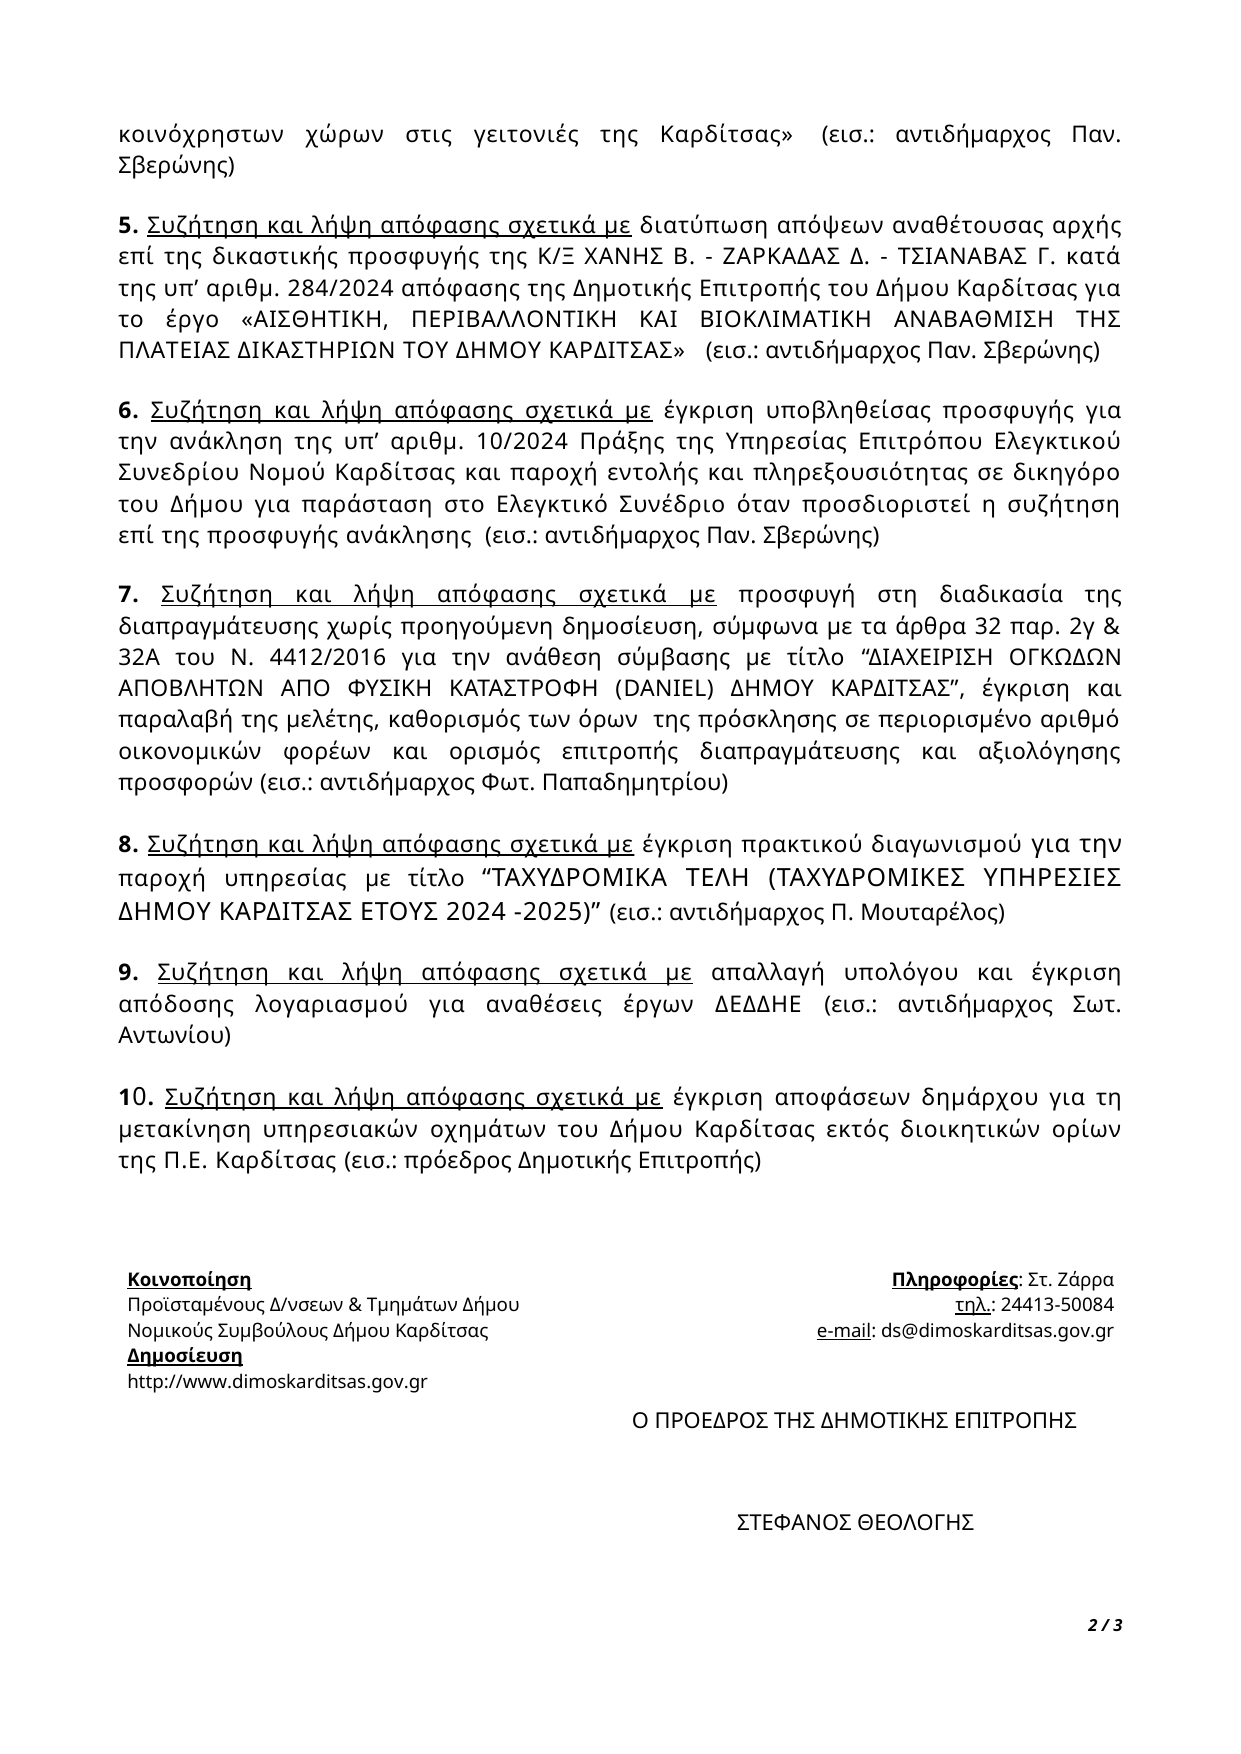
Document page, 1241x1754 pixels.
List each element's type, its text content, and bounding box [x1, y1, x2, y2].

table_header Κοινοποίηση Προϊσταμένους Δ/νσεων & Τμημάτων Δήμου Νομικούς Συμβούλους Δήμου Καρδίτσας Δημοσίευση http://www.dimoskarditsas.gov.gr [118, 1260, 573, 1399]
list 7. Συζήτηση και λήψη απόφασης σχετικά με προσφυγή στη διαδικασία της διαπραγμάτευσης χωρίς προηγούμενη δημοσίευση, σύμφωνα με τα άρθρα 32 παρ. 2γ & 32Α του Ν. 4412/2016 για την ανάθεση σύμβασης με τίτλο “ΔΙΑΧΕΙΡΙΣΗ ΟΓΚΩΔΩΝ ΑΠΟΒΛΗΤΩΝ ΑΠΟ ΦΥΣΙΚΗ ΚΑΤΑΣΤΡΟΦΗ (DANIEL) ΔΗΜΟΥ ΚΑΡΔΙΤΣΑΣ”, έγκριση και παραλαβή της μελέτης, καθορισμός των όρων της πρόσκλησης σε περιορισμένο αριθμό οικονομικών φορέων και ορισμός επιτροπής διαπραγμάτευσης και αξιολόγησης προσφορών (εισ.: αντιδήμαρχος Φωτ. Παπαδημητρίου) [118, 578, 1122, 797]
table_cell ΣΤΕΦΑΝΟΣ ΘΕΟΛΟΓΗΣ [585, 1442, 1120, 1543]
list 5. Συζήτηση και λήψη απόφασης σχετικά με διατύπωση απόψεων αναθέτουσας αρχής επί της δικαστικής προσφυγής της Κ/Ξ ΧΑΝΗΣ Β. - ΖΑΡΚΑΔΑΣ Δ. - ΤΣΙΑΝΑΒΑΣ Γ. κατά της υπ’ αριθμ. 284/2024 απόφασης της Δημοτικής Επιτροπής του Δήμου Καρδίτσας για το έργο «ΑΙΣΘΗΤΙΚΗ, ΠΕΡΙΒΑΛΛΟΝΤΙΚΗ ΚΑΙ ΒΙΟΚΛΙΜΑΤΙΚΗ ΑΝΑΒΑΘΜΙΣΗ ΤΗΣ ΠΛΑΤΕΙΑΣ ΔΙΚΑΣΤΗΡΙΩΝ ΤΟΥ ΔΗΜΟΥ ΚΑΡΔΙΤΣΑΣ» (εισ.: αντιδήμαρχος Παν. Σβερώνης) [118, 209, 1122, 365]
table_header Πληροφορίες: Στ. Ζάρρα τηλ.: 24413-50084 e-mail: ds@dimoskarditsas.gov.gr [585, 1260, 1120, 1399]
table_cell [573, 1399, 585, 1442]
table_cell [118, 1399, 573, 1442]
table_cell [573, 1442, 585, 1543]
table_cell Ο ΠΡΟΕΔΡΟΣ ΤΗΣ ΔΗΜΟΤΙΚΗΣ ΕΠΙΤΡΟΠΗΣ [585, 1399, 1120, 1442]
list 9. Συζήτηση και λήψη απόφασης σχετικά με απαλλαγή υπολόγου και έγκριση απόδοσης λογαριασμού για αναθέσεις έργων ΔΕΔΔΗΕ (εισ.: αντιδήμαρχος Σωτ. Αντωνίου) [118, 956, 1122, 1050]
table_cell [118, 1442, 573, 1543]
list κοινόχρηστων χώρων στις γειτονιές της Καρδίτσας» (εισ.: αντιδήμαρχος Παν. Σβερώνης) [118, 118, 1122, 181]
list 6. Συζήτηση και λήψη απόφασης σχετικά με έγκριση υποβληθείσας προσφυγής για την ανάκληση της υπ’ αριθμ. 10/2024 Πράξης της Υπηρεσίας Επιτρόπου Ελεγκτικού Συνεδρίου Νομού Καρδίτσας και παροχή εντολής και πληρεξουσιότητας σε δικηγόρο του Δήμου για παράσταση στο Ελεγκτικό Συνέδριο όταν προσδιοριστεί η συζήτηση επί της προσφυγής ανάκλησης (εισ.: αντιδήμαρχος Παν. Σβερώνης) [118, 394, 1122, 550]
list 8. Συζήτηση και λήψη απόφασης σχετικά με έγκριση πρακτικού διαγωνισμού για την παροχή υπηρεσίας με τίτλο “ΤΑΧΥΔΡΟΜΙΚΑ ΤΕΛΗ (ΤΑΧΥΔΡΟΜΙΚΕΣ ΥΠΗΡΕΣΙΕΣ ΔΗΜΟΥ ΚΑΡΔΙΤΣΑΣ ΕΤΟΥΣ 2024 -2025)” (εισ.: αντιδήμαρχος Π. Μουταρέλος) [118, 826, 1122, 928]
table_header [573, 1260, 585, 1399]
list 10. Συζήτηση και λήψη απόφασης σχετικά με έγκριση αποφάσεων δημάρχου για τη μετακίνηση υπηρεσιακών οχημάτων του Δήμου Καρδίτσας εκτός διοικητικών ορίων της Π.Ε. Καρδίτσας (εισ.: πρόεδρος Δημοτικής Επιτροπής) [118, 1078, 1122, 1175]
